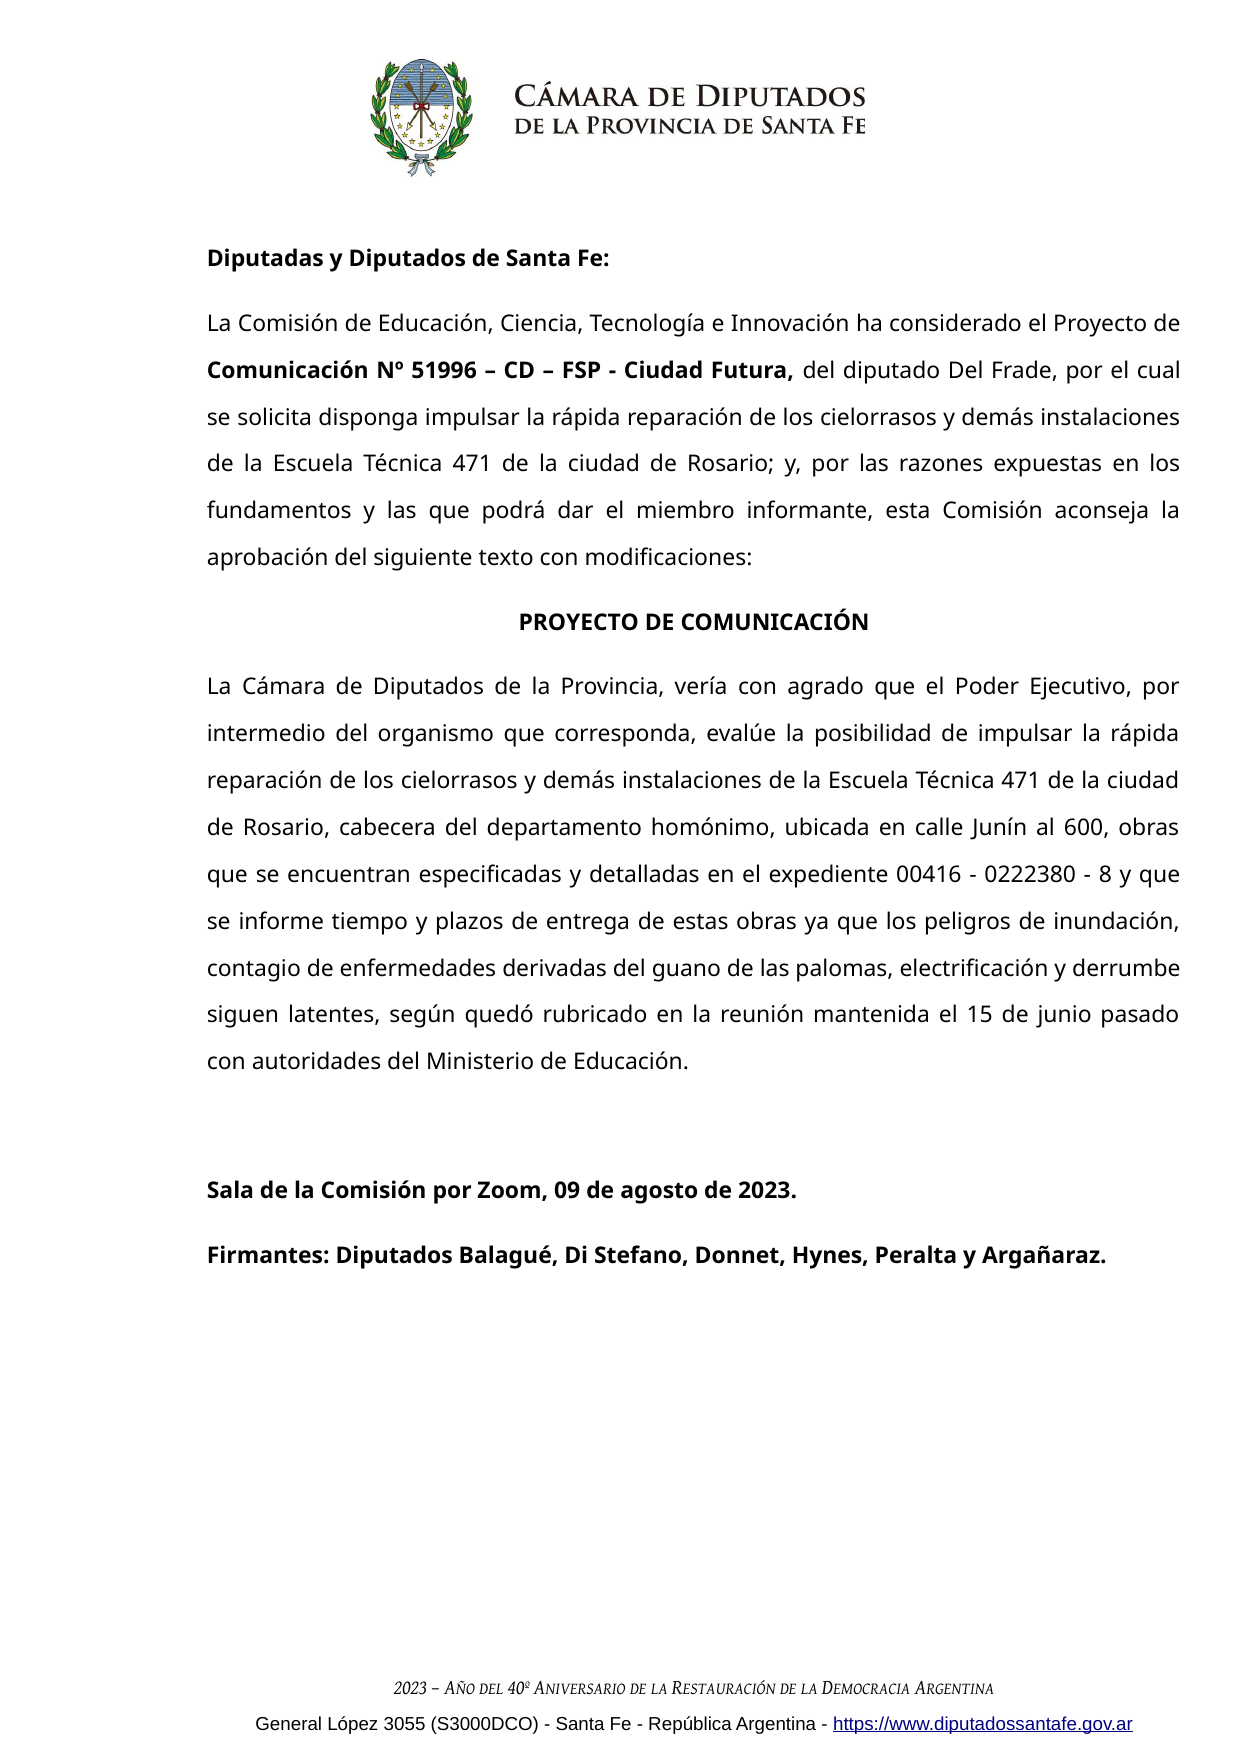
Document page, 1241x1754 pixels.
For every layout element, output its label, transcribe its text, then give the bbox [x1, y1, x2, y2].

text Diputadas y Diputados de Santa Fe: [207, 242, 1181, 273]
text Sala de la Comisión por Zoom, 09 de agosto de 2023. [207, 1174, 1181, 1206]
text La Cámara de Diputados de la Provincia, vería con agrado que el Poder Ejecutivo, por intermedio del organismo que corresponda, evalúe la posibilidad de impulsar la rápida reparación de los cielorrasos y demás instalaciones de la Escuela Técnica 471 de la ciudad de Rosario, cabecera del departamento homónimo, ubicada en calle Junín al 600, obras que se encuentran especificadas y detalladas en el expediente 00416 - 0222380 - 8 y que se informe tiempo y plazos de entrega de estas obras ya que los peligros de inundación, contagio de enfermedades derivadas del guano de las palomas, electrificación y derrumbe siguen latentes, según quedó rubricado en la reunión mantenida el 15 de junio pasado con autoridades del Ministerio de Educación. [207, 670, 1181, 1077]
text Firmantes: Diputados Balagué, Di Stefano, Donnet, Hynes, Peralta y Argañaraz. [207, 1239, 1181, 1270]
text PROYECTO DE COMUNICACIÓN [207, 606, 1181, 637]
text La Comisión de Educación, Ciencia, Tecnología e Innovación ha considerado el Proyecto de Comunicación Nº 51996 – CD – FSP - Ciudad Futura, del diputado Del Frade, por el cual se solicita disponga impulsar la rápida reparación de los cielorrasos y demás instalaciones de la Escuela Técnica 471 de la ciudad de Rosario; y, por las razones expuestas en los fundamentos y las que podrá dar el miembro informante, esta Comisión aconseja la aprobación del siguiente texto con modificaciones: [207, 307, 1181, 572]
picture [370, 59, 866, 181]
